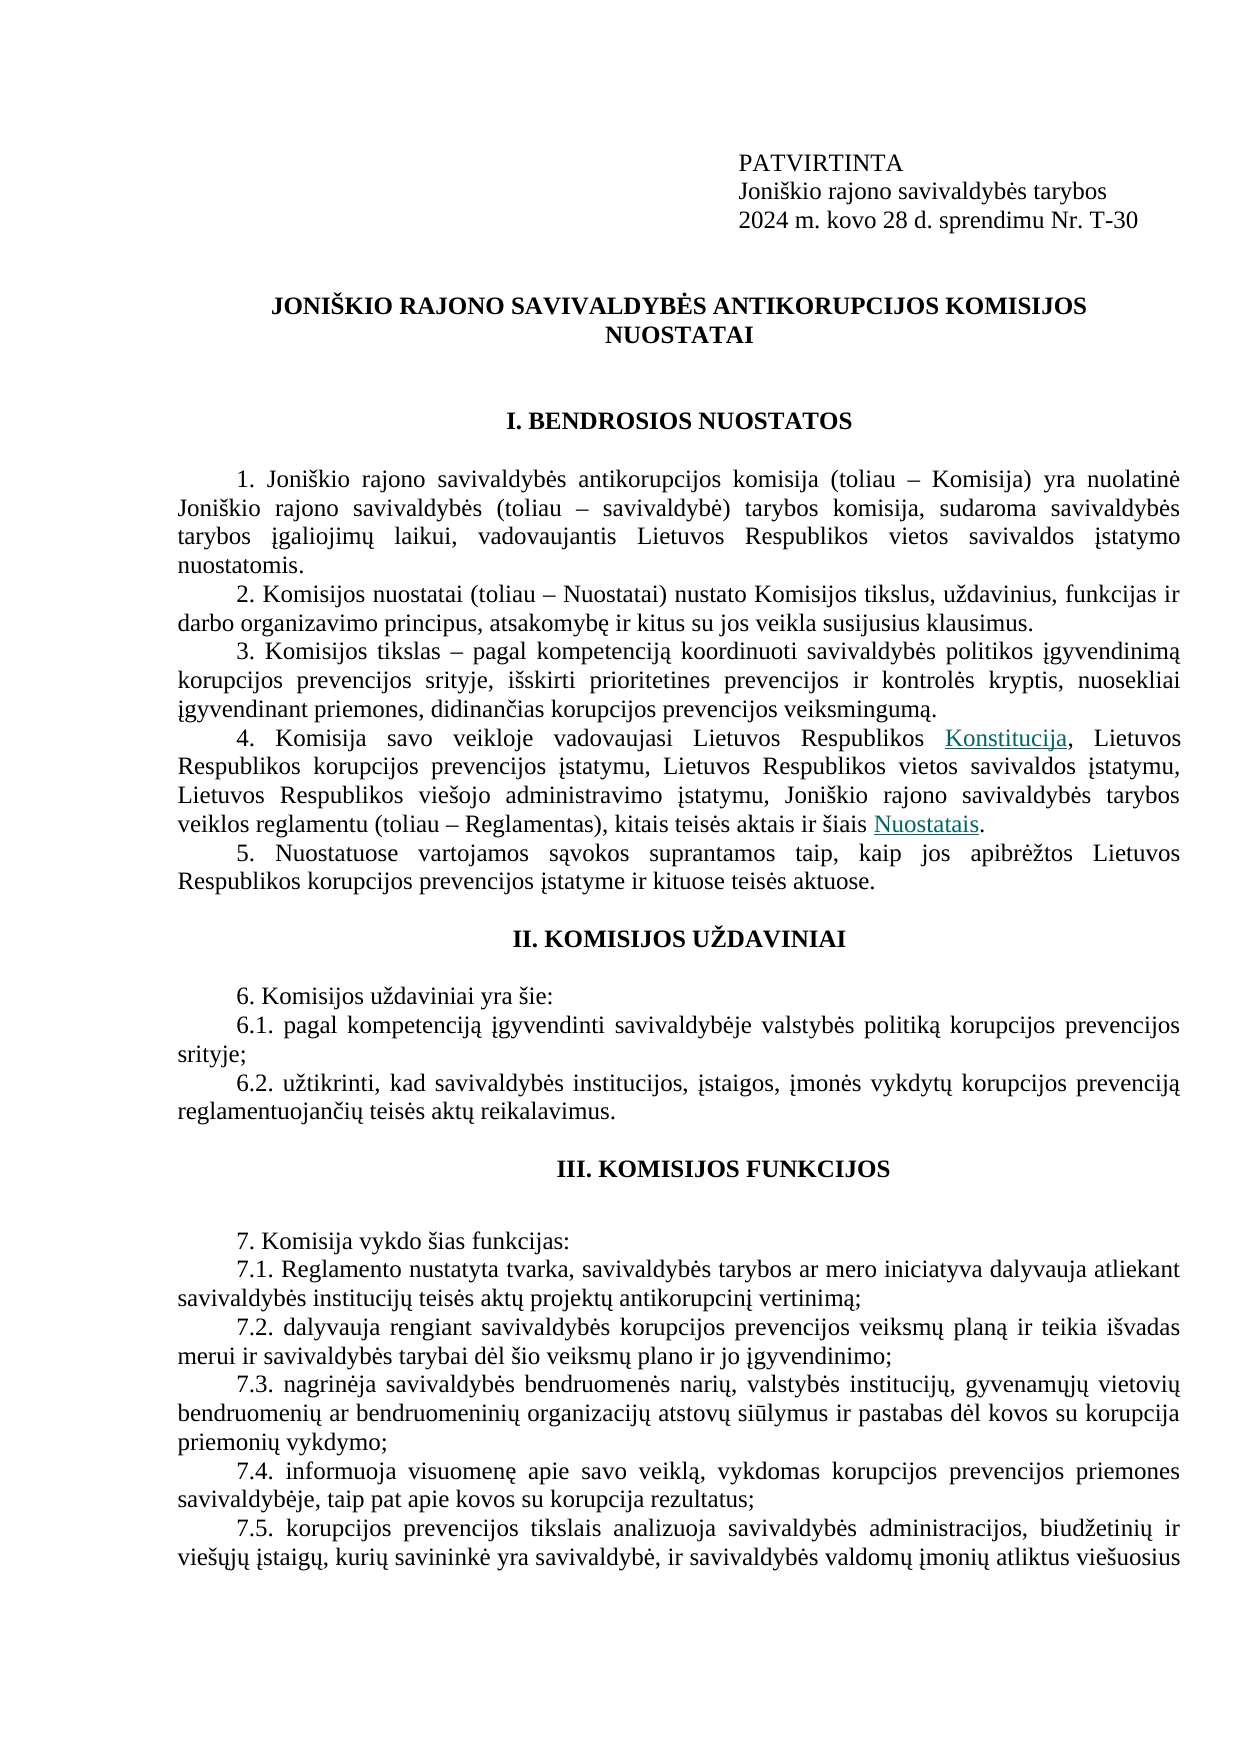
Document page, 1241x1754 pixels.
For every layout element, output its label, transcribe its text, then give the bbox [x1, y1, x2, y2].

text 2. Komisijos nuostatai (toliau – Nuostatai) nustato Komisijos tikslus, uždavinius, funkcijas ir darbo organizavimo principus, atsakomybę ir kitus su jos veikla susijusius klausimus. [177, 579, 1181, 636]
text 3. Komisijos tikslas – pagal kompetenciją koordinuoti savivaldybės politikos įgyvendinimą korupcijos prevencijos srityje, išskirti prioritetines prevencijos ir kontrolės kryptis, nuosekliai įgyvendinant priemones, didinančias korupcijos prevencijos veiksmingumą. [177, 636, 1181, 723]
text Joniškio rajono savivaldybės tarybos [177, 176, 1181, 205]
text 6. Komisijos uždaviniai yra šie: [177, 981, 1181, 1010]
text PATVIRTINTA [177, 148, 1181, 176]
text 6.1. pagal kompetenciją įgyvendinti savivaldybėje valstybės politiką korupcijos prevencijos srityje; [177, 1010, 1181, 1068]
text 7.2. dalyvauja rengiant savivaldybės korupcijos prevencijos veiksmų planą ir teikia išvadas merui ir savivaldybės tarybai dėl šio veiksmų plano ir jo įgyvendinimo; [177, 1312, 1181, 1369]
text 4. Komisija savo veikloje vadovaujasi Lietuvos Respublikos Konstitucija, Lietuvos Respublikos korupcijos prevencijos įstatymu, Lietuvos Respublikos vietos savivaldos įstatymu, Lietuvos Respublikos viešojo administravimo įstatymu, Joniškio rajono savivaldybės tarybos veiklos reglamentu (toliau – Reglamentas), kitais teisės aktais ir šiais Nuostatais. [177, 723, 1181, 838]
text JONIŠKIO RAJONO SAVIVALDYBĖS ANTIKORUPCIJOS KOMISIJOS [177, 291, 1181, 320]
text III. KOMISIJOS FUNKCIJOS [177, 1154, 1181, 1183]
text 7.5. korupcijos prevencijos tikslais analizuoja savivaldybės administracijos, biudžetinių ir viešųjų įstaigų, kurių savininkė yra savivaldybė, ir savivaldybės valdomų įmonių atliktus viešuosius [177, 1513, 1181, 1571]
text 6.2. užtikrinti, kad savivaldybės institucijos, įstaigos, įmonės vykdytų korupcijos prevenciją reglamentuojančių teisės aktų reikalavimus. [177, 1068, 1181, 1125]
text 5. Nuostatuose vartojamos sąvokos suprantamos taip, kaip jos apibrėžtos Lietuvos Respublikos korupcijos prevencijos įstatyme ir kituose teisės aktuose. [177, 838, 1181, 895]
text I. BENDROSIOS NUOSTATOS [177, 406, 1181, 435]
text 7.1. Reglamento nustatyta tvarka, savivaldybės tarybos ar mero iniciatyva dalyvauja atliekant savivaldybės institucijų teisės aktų projektų antikorupcinį vertinimą; [177, 1254, 1181, 1312]
text 1. Joniškio rajono savivaldybės antikorupcijos komisija (toliau – Komisija) yra nuolatinė Joniškio rajono savivaldybės (toliau – savivaldybė) tarybos komisija, sudaroma savivaldybės tarybos įgaliojimų laikui, vadovaujantis Lietuvos Respublikos vietos savivaldos įstatymo nuostatomis. [177, 464, 1181, 579]
text 7.3. nagrinėja savivaldybės bendruomenės narių, valstybės institucijų, gyvenamųjų vietovių bendruomenių ar bendruomeninių organizacijų atstovų siūlymus ir pastabas dėl kovos su korupcija priemonių vykdymo; [177, 1369, 1181, 1456]
text 7. Komisija vykdo šias funkcijas: [177, 1226, 1181, 1254]
text II. KOMISIJOS UŽDAVINIAI [177, 924, 1181, 953]
text NUOSTATAI [177, 320, 1181, 349]
text 2024 m. kovo 28 d. sprendimu Nr. T-30 [177, 205, 1181, 234]
text 7.4. informuoja visuomenę apie savo veiklą, vykdomas korupcijos prevencijos priemones savivaldybėje, taip pat apie kovos su korupcija rezultatus; [177, 1456, 1181, 1513]
